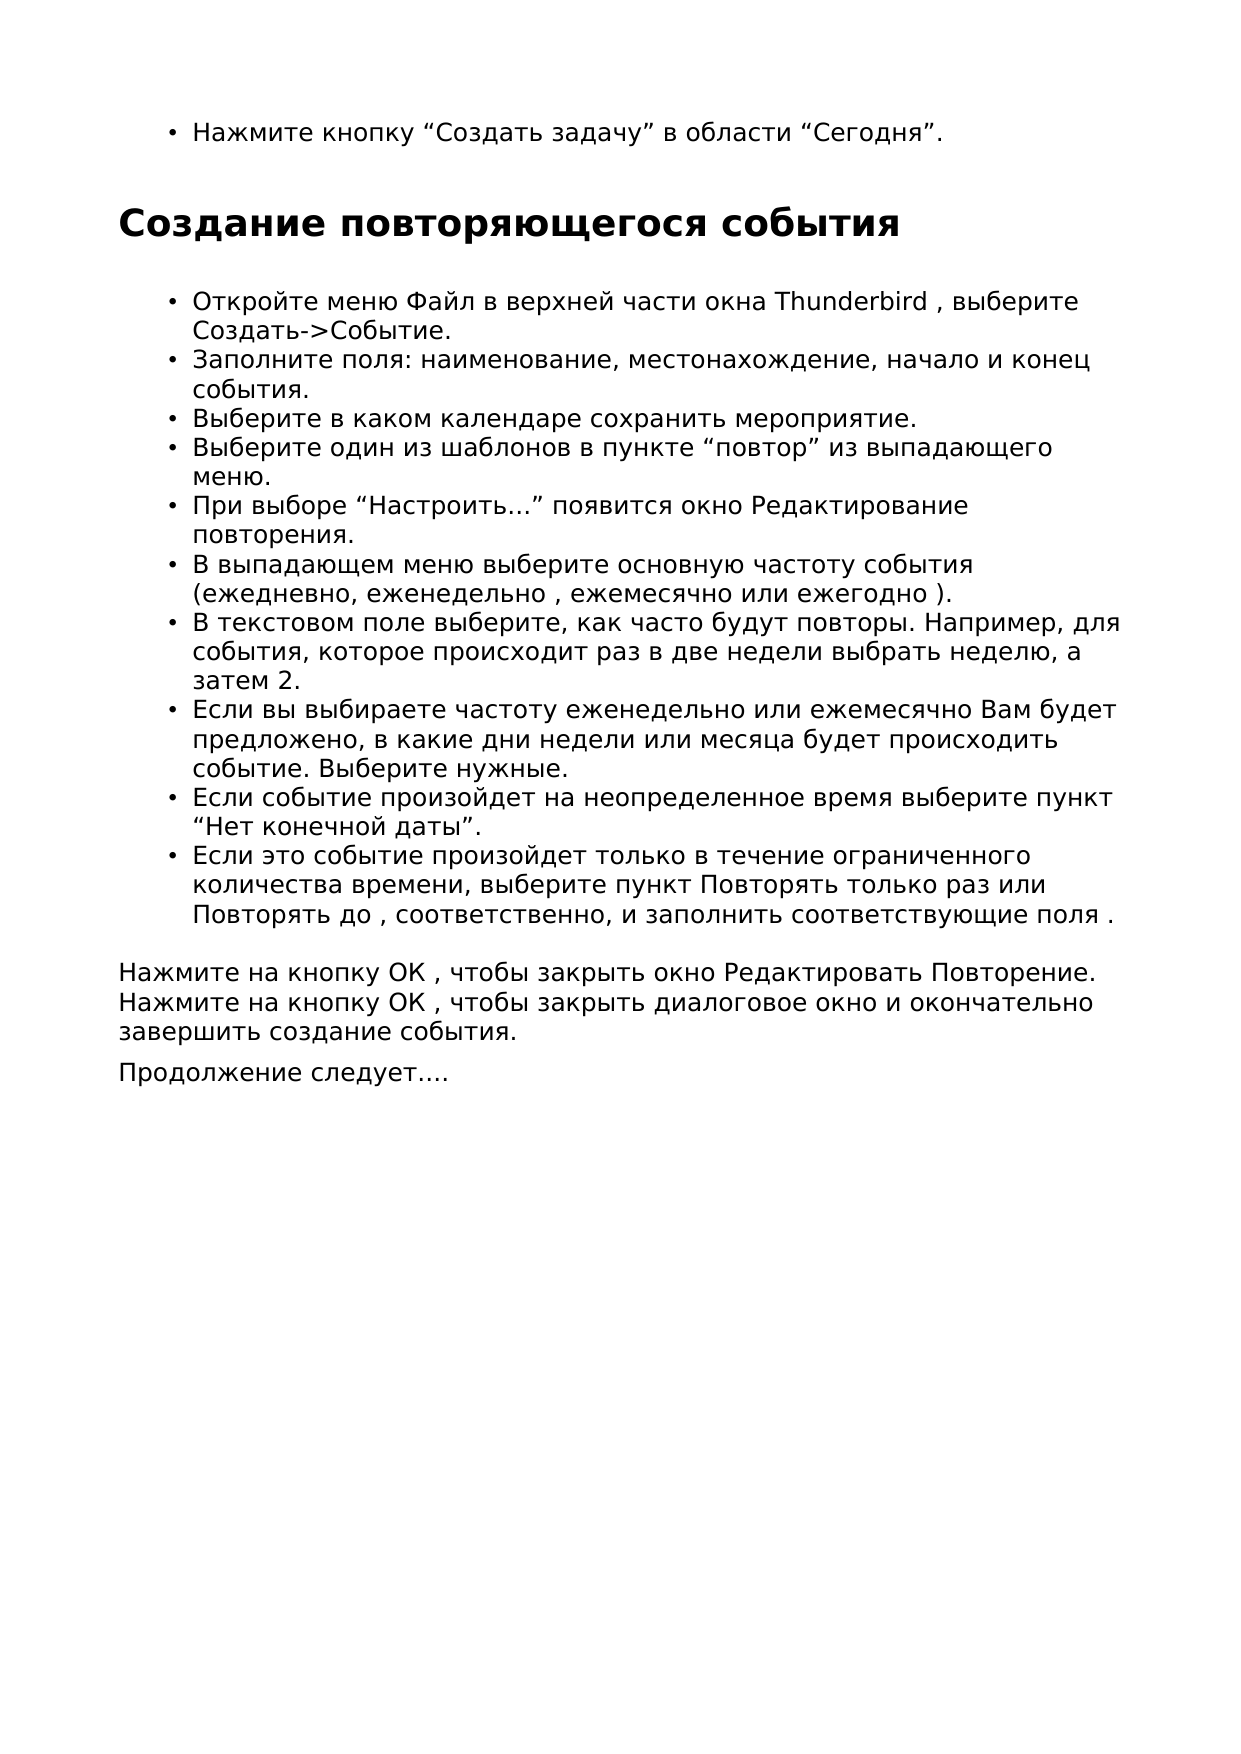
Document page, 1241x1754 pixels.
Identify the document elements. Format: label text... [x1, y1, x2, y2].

list При выборе “Настроить...” появится окно Редактирование повторения. [177, 492, 1122, 550]
list Откройте меню Файл в верхней части окна Thunderbird , выберите Создать->Событие. [177, 287, 1122, 346]
list Нажмите кнопку “Создать задачу” в области “Сегодня”. [177, 118, 1122, 147]
list В выпадающем меню выберите основную частоту события (ежедневно, еженедельно , ежемесячно или ежегодно ). [177, 550, 1122, 608]
list Если событие произойдет на неопределенное время выберите пункт “Нет конечной даты”. [177, 783, 1122, 842]
list Выберите в каком календаре сохранить мероприятие. [177, 404, 1122, 433]
list Если это событие произойдет только в течение ограниченного количества времени, выберите пункт Повторять только раз или Повторять до , соответственно, и заполнить соответствующие поля . [177, 842, 1122, 929]
list В текстовом поле выберите, как часто будут повторы. Например, для события, которое происходит раз в две недели выбрать неделю, а затем 2. [177, 608, 1122, 696]
subtitle Создание повторяющегося события [118, 202, 1122, 245]
list Выберите один из шаблонов в пункте “повтор” из выпадающего меню. [177, 433, 1122, 492]
text Нажмите на кнопку ОК , чтобы закрыть окно Редактировать Повторение. Нажмите на кнопку ОК , чтобы закрыть диалоговое окно и окончательно завершить создание события. [118, 958, 1122, 1046]
list Если вы выбираете частоту еженедельно или ежемесячно Вам будет предложено, в какие дни недели или месяца будет происходить событие. Выберите нужные. [177, 696, 1122, 783]
text Продолжение следует.... [118, 1058, 1122, 1088]
list Заполните поля: наименование, местонахождение, начало и конец события. [177, 346, 1122, 404]
